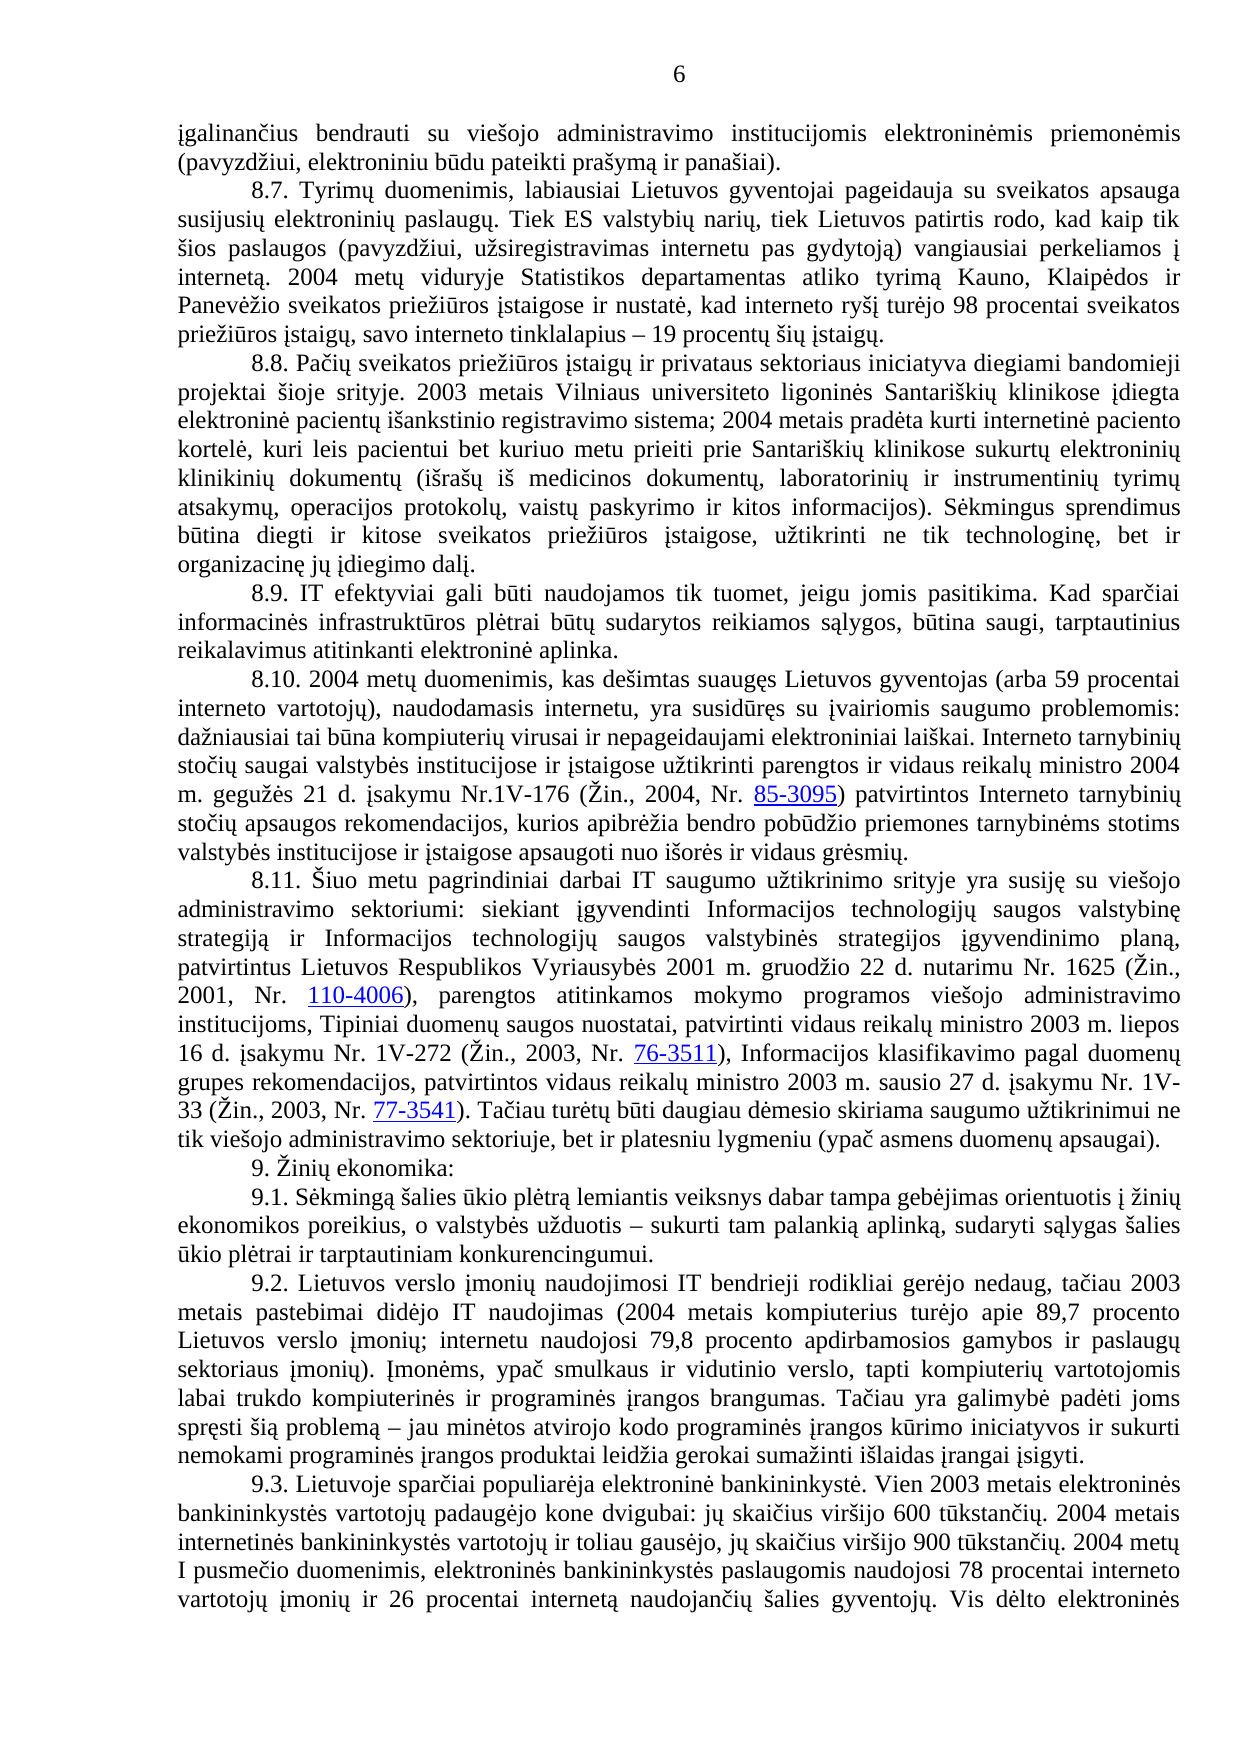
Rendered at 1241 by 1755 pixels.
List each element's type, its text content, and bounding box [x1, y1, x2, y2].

text 8.11. Šiuo metu pagrindiniai darbai IT saugumo užtikrinimo srityje yra susiję su viešojo administravimo sektoriumi: siekiant įgyvendinti Informacijos technologijų saugos valstybinę strategiją ir Informacijos technologijų saugos valstybinės strategijos įgyvendinimo planą, patvirtintus Lietuvos Respublikos Vyriausybės 2001 m. gruodžio 22 d. nutarimu Nr. 1625 (Žin., 2001, Nr. 110-4006), parengtos atitinkamos mokymo programos viešojo administravimo institucijoms, Tipiniai duomenų saugos nuostatai, patvirtinti vidaus reikalų ministro 2003 m. liepos 16 d. įsakymu Nr. 1V-272 (Žin., 2003, Nr. 76-3511), Informacijos klasifikavimo pagal duomenų grupes rekomendacijos, patvirtintos vidaus reikalų ministro 2003 m. sausio 27 d. įsakymu Nr. 1V-33 (Žin., 2003, Nr. 77-3541). Tačiau turėtų būti daugiau dėmesio skiriama saugumo užtikrinimui ne tik viešojo administravimo sektoriuje, bet ir platesniu lygmeniu (ypač asmens duomenų apsaugai). [177, 866, 1181, 1153]
text 9.2. Lietuvos verslo įmonių naudojimosi IT bendrieji rodikliai gerėjo nedaug, tačiau 2003 metais pastebimai didėjo IT naudojimas (2004 metais kompiuterius turėjo apie 89,7 procento Lietuvos verslo įmonių; internetu naudojosi 79,8 procento apdirbamosios gamybos ir paslaugų sektoriaus įmonių). Įmonėms, ypač smulkaus ir vidutinio verslo, tapti kompiuterių vartotojomis labai trukdo kompiuterinės ir programinės įrangos brangumas. Tačiau yra galimybė padėti joms spręsti šią problemą – jau minėtos atvirojo kodo programinės įrangos kūrimo iniciatyvos ir sukurti nemokami programinės įrangos produktai leidžia gerokai sumažinti išlaidas įrangai įsigyti. [177, 1268, 1181, 1469]
text 8.8. Pačių sveikatos priežiūros įstaigų ir privataus sektoriaus iniciatyva diegiami bandomieji projektai šioje srityje. 2003 metais Vilniaus universiteto ligoninės Santariškių klinikose įdiegta elektroninė pacientų išankstinio registravimo sistema; 2004 metais pradėta kurti internetinė paciento kortelė, kuri leis pacientui bet kuriuo metu prieiti prie Santariškių klinikose sukurtų elektroninių klinikinių dokumentų (išrašų iš medicinos dokumentų, laboratorinių ir instrumentinių tyrimų atsakymų, operacijos protokolų, vaistų paskyrimo ir kitos informacijos). Sėkmingus sprendimus būtina diegti ir kitose sveikatos priežiūros įstaigose, užtikrinti ne tik technologinę, bet ir organizacinę jų įdiegimo dalį. [177, 348, 1181, 578]
text 8.9. IT efektyviai gali būti naudojamos tik tuomet, jeigu jomis pasitikima. Kad sparčiai informacinės infrastruktūros plėtrai būtų sudarytos reikiamos sąlygos, būtina saugi, tarptautinius reikalavimus atitinkanti elektroninė aplinka. [177, 578, 1181, 664]
text 9.1. Sėkmingą šalies ūkio plėtrą lemiantis veiksnys dabar tampa gebėjimas orientuotis į žinių ekonomikos poreikius, o valstybės užduotis – sukurti tam palankią aplinką, sudaryti sąlygas šalies ūkio plėtrai ir tarptautiniam konkurencingumui. [177, 1182, 1181, 1268]
text 8.10. 2004 metų duomenimis, kas dešimtas suaugęs Lietuvos gyventojas (arba 59 procentai interneto vartotojų), naudodamasis internetu, yra susidūręs su įvairiomis saugumo problemomis: dažniausiai tai būna kompiuterių virusai ir nepageidaujami elektroniniai laiškai. Interneto tarnybinių stočių saugai valstybės institucijose ir įstaigose užtikrinti parengtos ir vidaus reikalų ministro 2004 m. gegužės 21 d. įsakymu Nr.1V-176 (Žin., 2004, Nr. 85-3095) patvirtintos Interneto tarnybinių stočių apsaugos rekomendacijos, kurios apibrėžia bendro pobūdžio priemones tarnybinėms stotims valstybės institucijose ir įstaigose apsaugoti nuo išorės ir vidaus grėsmių. [177, 664, 1181, 866]
text 8.7. Tyrimų duomenimis, labiausiai Lietuvos gyventojai pageidauja su sveikatos apsauga susijusių elektroninių paslaugų. Tiek ES valstybių narių, tiek Lietuvos patirtis rodo, kad kaip tik šios paslaugos (pavyzdžiui, užsiregistravimas internetu pas gydytoją) vangiausiai perkeliamos į internetą. 2004 metų viduryje Statistikos departamentas atliko tyrimą Kauno, Klaipėdos ir Panevėžio sveikatos priežiūros įstaigose ir nustatė, kad interneto ryšį turėjo 98 procentai sveikatos priežiūros įstaigų, savo interneto tinklalapius – 19 procentų šių įstaigų. [177, 176, 1181, 348]
text 9. Žinių ekonomika: [177, 1153, 1181, 1182]
text įgalinančius bendrauti su viešojo administravimo institucijomis elektroninėmis priemonėmis (pavyzdžiui, elektroniniu būdu pateikti prašymą ir panašiai). [177, 118, 1181, 176]
text 9.3. Lietuvoje sparčiai populiarėja elektroninė bankininkystė. Vien 2003 metais elektroninės bankininkystės vartotojų padaugėjo kone dvigubai: jų skaičius viršijo 600 tūkstančių. 2004 metais internetinės bankininkystės vartotojų ir toliau gausėjo, jų skaičius viršijo 900 tūkstančių. 2004 metų I pusmečio duomenimis, elektroninės bankininkystės paslaugomis naudojosi 78 procentai interneto vartotojų įmonių ir 26 procentai internetą naudojančių šalies gyventojų. Vis dėlto elektroninės [177, 1469, 1181, 1613]
